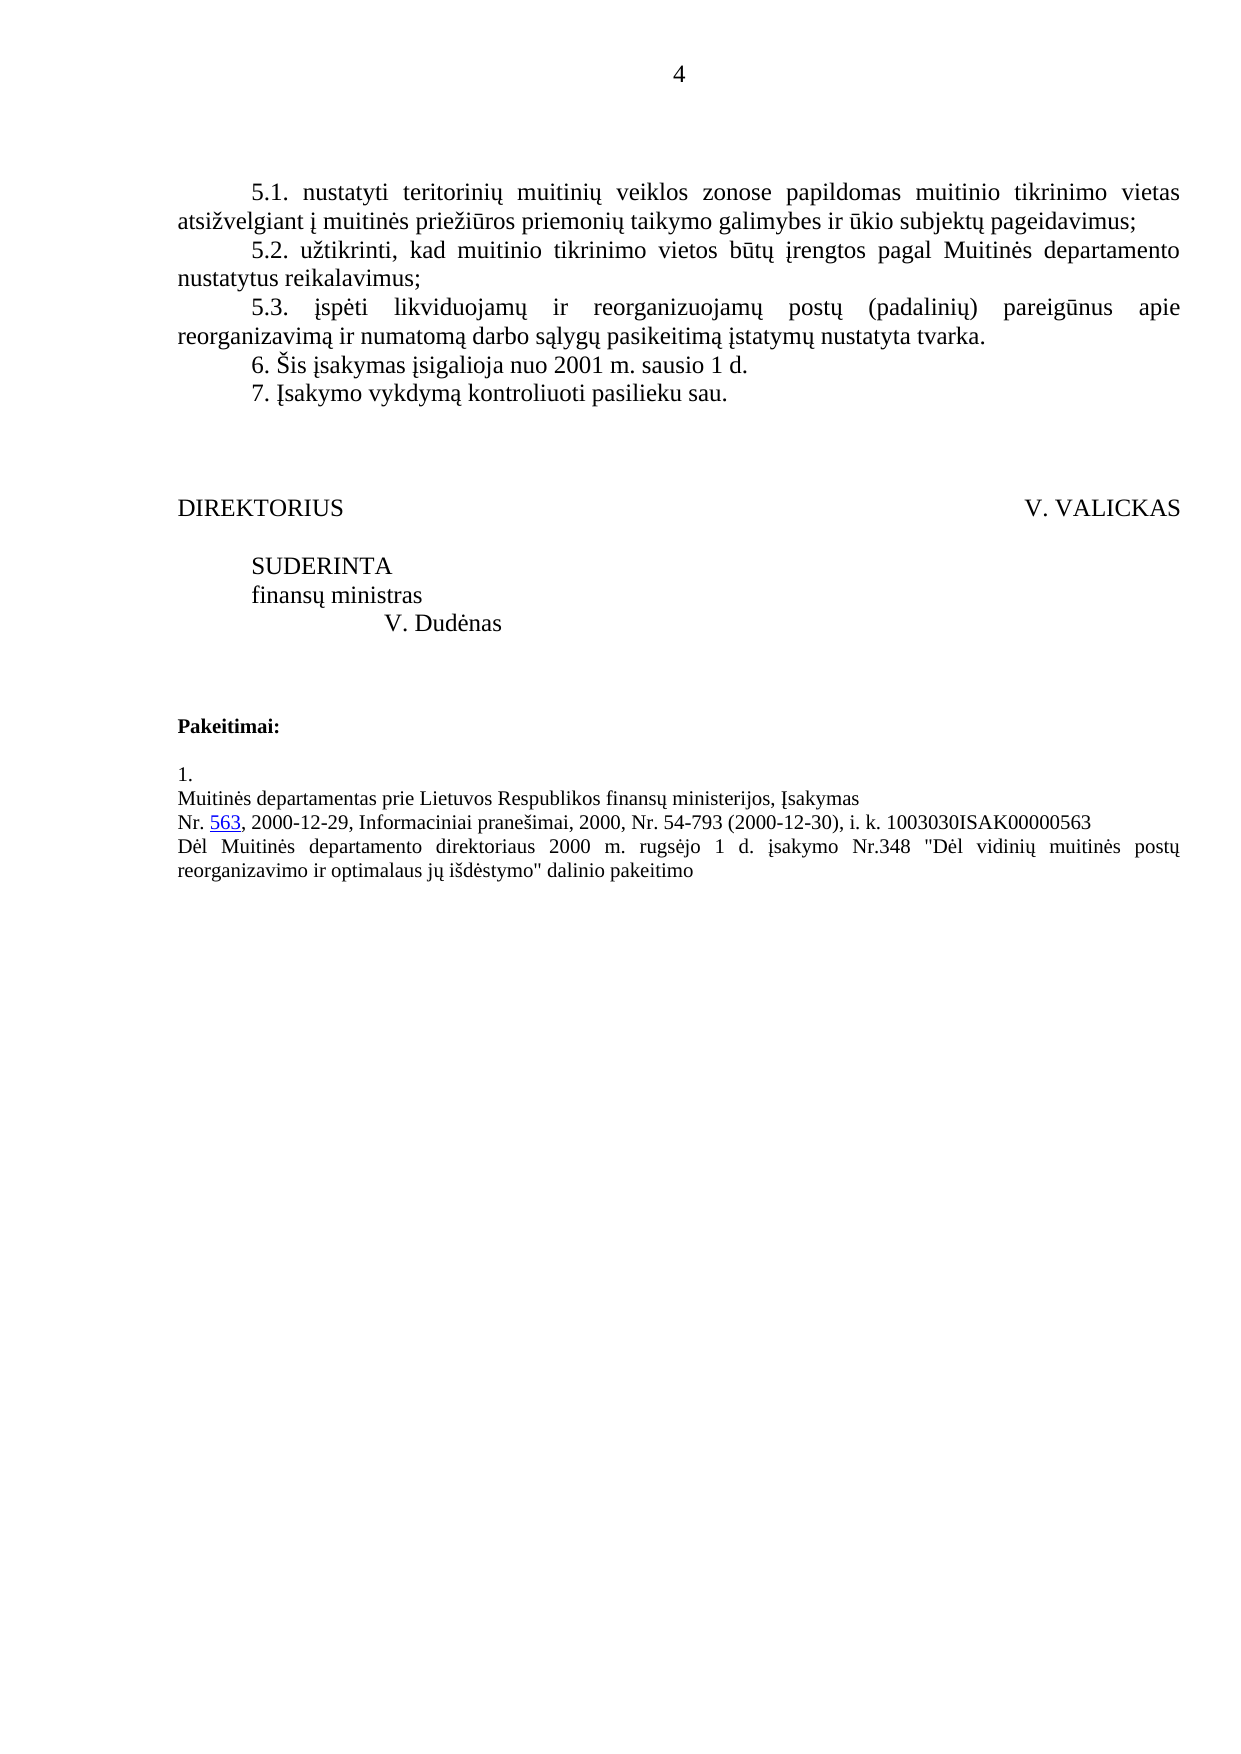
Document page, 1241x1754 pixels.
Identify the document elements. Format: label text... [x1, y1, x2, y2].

text Pakeitimai: [177, 714, 1181, 738]
text 5.1. nustatyti teritorinių muitinių veiklos zonose papildomas muitinio tikrinimo vietas atsižvelgiant į muitinės priežiūros priemonių taikymo galimybes ir ūkio subjektų pageidavimus; [177, 177, 1181, 235]
text finansų ministras [177, 580, 1181, 608]
text 5.2. užtikrinti, kad muitinio tikrinimo vietos būtų įrengtos pagal Muitinės departamento nustatytus reikalavimus; [177, 235, 1181, 292]
text V. Dudėnas [310, 608, 1181, 637]
text SUDERINTA [177, 551, 1181, 580]
text 7. Įsakymo vykdymą kontroliuoti pasilieku sau. [177, 378, 1181, 407]
text 6. Šis įsakymas įsigalioja nuo 2001 m. sausio 1 d. [177, 350, 1181, 378]
text Nr. 563, 2000-12-29, Informaciniai pranešimai, 2000, Nr. 54-793 (2000-12-30), i. k. 1003030ISAK00000563 [177, 810, 1181, 834]
text DIREKTORIUS V. VALICKAS [177, 493, 1181, 522]
text 1. [177, 762, 1181, 786]
text Muitinės departamentas prie Lietuvos Respublikos finansų ministerijos, Įsakymas [177, 786, 1181, 810]
text Dėl Muitinės departamento direktoriaus 2000 m. rugsėjo 1 d. įsakymo Nr.348 "Dėl vidinių muitinės postų reorganizavimo ir optimalaus jų išdėstymo" dalinio pakeitimo [177, 834, 1181, 882]
text 5.3. įspėti likviduojamų ir reorganizuojamų postų (padalinių) pareigūnus apie reorganizavimą ir numatomą darbo sąlygų pasikeitimą įstatymų nustatyta tvarka. [177, 292, 1181, 350]
